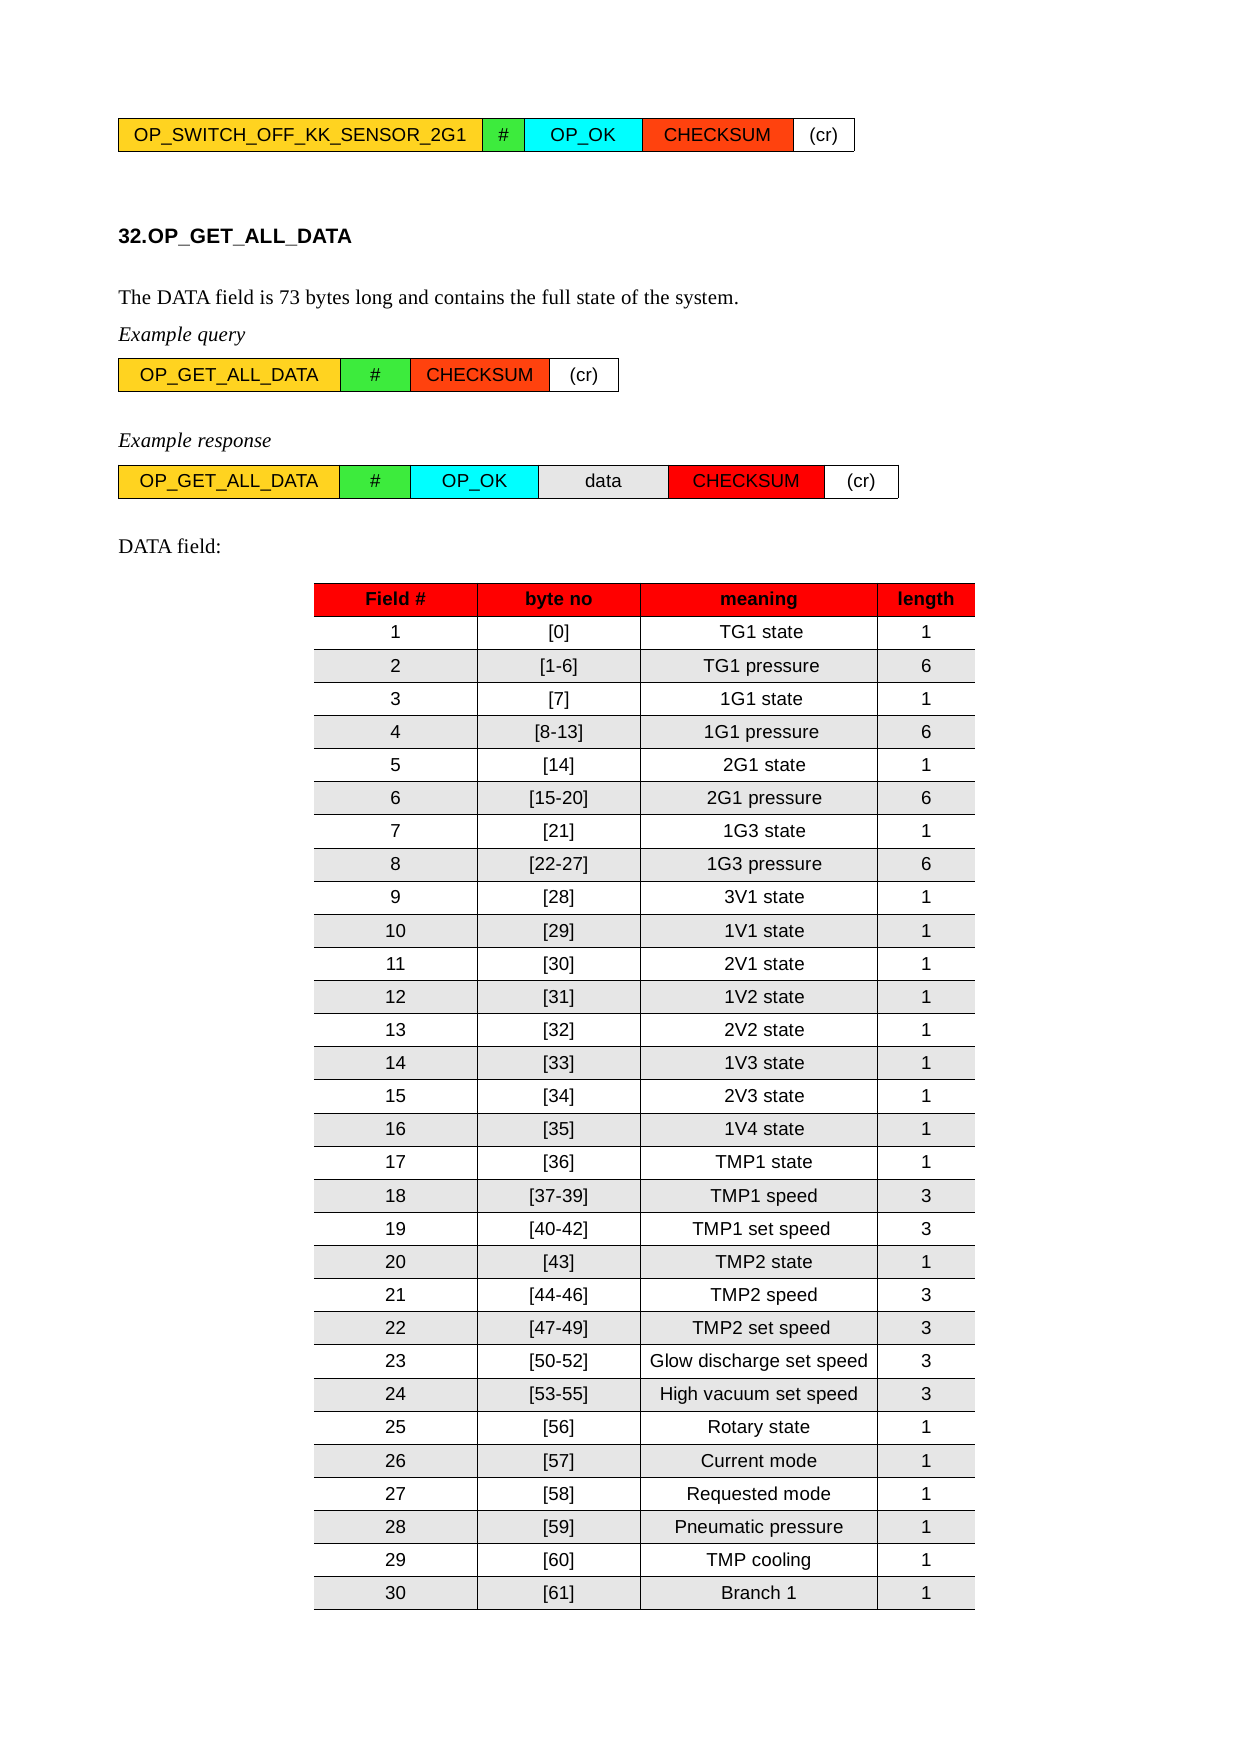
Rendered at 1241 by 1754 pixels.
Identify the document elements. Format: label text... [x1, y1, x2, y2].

table_cell 16 [314, 1114, 477, 1146]
table_cell 8 [314, 849, 477, 881]
table_cell [14] [478, 749, 640, 781]
table_cell 24 [314, 1379, 477, 1411]
table_cell TMP2 set speed [641, 1312, 877, 1344]
table_header OP_GET_ALL_DATA [119, 359, 340, 391]
table_cell 1 [878, 1511, 975, 1543]
table_cell 30 [314, 1577, 477, 1609]
table_cell 6 [878, 716, 975, 748]
table_header CHECKSUM [643, 119, 793, 151]
table_cell 1V3 state [641, 1047, 877, 1079]
table_cell TMP2 speed [641, 1279, 877, 1311]
table_header OP_OK [411, 466, 538, 498]
table_cell 1 [878, 1445, 975, 1477]
table_cell TMP cooling [641, 1544, 877, 1576]
table_header Field # [314, 584, 477, 616]
table_cell 25 [314, 1412, 477, 1444]
table_cell 6 [878, 650, 975, 682]
table_cell 1 [878, 815, 975, 847]
table_cell High vacuum set speed [641, 1379, 877, 1411]
text DATA field: [118, 534, 1122, 558]
table_cell 10 [314, 915, 477, 947]
table_cell [33] [478, 1047, 640, 1079]
table_cell 27 [314, 1478, 477, 1510]
table_header OP_OK [525, 119, 642, 151]
table_cell Pneumatic pressure [641, 1511, 877, 1543]
table_cell 5 [314, 749, 477, 781]
table_header CHECKSUM [411, 359, 549, 391]
table_cell 1 [878, 1412, 975, 1444]
table_cell 1 [878, 948, 975, 980]
table_cell 23 [314, 1345, 477, 1377]
table_cell 1 [878, 1147, 975, 1179]
table_cell 1G3 state [641, 815, 877, 847]
table_cell [35] [478, 1114, 640, 1146]
table_cell 2G1 pressure [641, 782, 877, 814]
table_cell 2 [314, 650, 477, 682]
table_cell 1G1 pressure [641, 716, 877, 748]
table_cell 6 [314, 782, 477, 814]
table_cell [57] [478, 1445, 640, 1477]
table_cell 1 [878, 1577, 975, 1609]
table_cell [44-46] [478, 1279, 640, 1311]
table_cell [58] [478, 1478, 640, 1510]
table_cell [29] [478, 915, 640, 947]
table_cell 2V1 state [641, 948, 877, 980]
table_header (cr) [550, 359, 618, 391]
table_cell [7] [478, 683, 640, 715]
table_cell 1 [878, 981, 975, 1013]
table_cell [28] [478, 882, 640, 914]
table_cell 6 [878, 782, 975, 814]
table_cell 22 [314, 1312, 477, 1344]
table_cell Branch 1 [641, 1577, 877, 1609]
table_cell TG1 pressure [641, 650, 877, 682]
table_cell [8-13] [478, 716, 640, 748]
table_header OP_SWITCH_OFF_KK_SENSOR_2G1 [119, 119, 482, 151]
table_cell TMP2 state [641, 1246, 877, 1278]
table_cell 1 [878, 749, 975, 781]
table_cell 2G1 state [641, 749, 877, 781]
table_cell [1-6] [478, 650, 640, 682]
table_cell [15-20] [478, 782, 640, 814]
table_cell 1 [878, 1478, 975, 1510]
table_cell 13 [314, 1014, 477, 1046]
table_cell [21] [478, 815, 640, 847]
table_cell 17 [314, 1147, 477, 1179]
table_cell [30] [478, 948, 640, 980]
table_cell [50-52] [478, 1345, 640, 1377]
table_cell 1V4 state [641, 1114, 877, 1146]
table_cell 1G3 pressure [641, 849, 877, 881]
table_header meaning [641, 584, 877, 616]
table_cell 1V1 state [641, 915, 877, 947]
table_cell 15 [314, 1080, 477, 1112]
table_cell 19 [314, 1213, 477, 1245]
table_cell [0] [478, 617, 640, 649]
table_cell 11 [314, 948, 477, 980]
table_header length [878, 584, 975, 616]
table_cell 1 [878, 683, 975, 715]
table_cell 1 [878, 882, 975, 914]
table_cell 1 [314, 617, 477, 649]
subtitle OP_GET_ALL_DATA [118, 224, 1122, 248]
table_cell 1 [878, 915, 975, 947]
table_cell [40-42] [478, 1213, 640, 1245]
table_cell 1 [878, 1047, 975, 1079]
table_cell [47-49] [478, 1312, 640, 1344]
text Example query [118, 322, 1122, 346]
table_cell [22-27] [478, 849, 640, 881]
table_cell 12 [314, 981, 477, 1013]
table_header OP_GET_ALL_DATA [119, 466, 339, 498]
table_cell 3 [878, 1279, 975, 1311]
table_header (cr) [825, 466, 898, 498]
table_cell [59] [478, 1511, 640, 1543]
table_cell 1 [878, 1246, 975, 1278]
table_cell Glow discharge set speed [641, 1345, 877, 1377]
table_cell 1 [878, 1080, 975, 1112]
table_cell 1 [878, 617, 975, 649]
table_header data [539, 466, 668, 498]
table_cell TMP1 set speed [641, 1213, 877, 1245]
table_cell Requested mode [641, 1478, 877, 1510]
table_cell 26 [314, 1445, 477, 1477]
table_cell 1 [878, 1014, 975, 1046]
table_header # [341, 359, 410, 391]
table_cell [60] [478, 1544, 640, 1576]
table_cell 6 [878, 849, 975, 881]
table_cell [31] [478, 981, 640, 1013]
table_header # [340, 466, 410, 498]
table_header CHECKSUM [669, 466, 824, 498]
table_cell 29 [314, 1544, 477, 1576]
table_cell [56] [478, 1412, 640, 1444]
table_cell 3 [878, 1213, 975, 1245]
table_cell 3 [314, 683, 477, 715]
table_cell 28 [314, 1511, 477, 1543]
table_cell 1 [878, 1114, 975, 1146]
table_cell TMP1 state [641, 1147, 877, 1179]
table_cell 3 [878, 1312, 975, 1344]
table_cell Current mode [641, 1445, 877, 1477]
table_cell [36] [478, 1147, 640, 1179]
table_cell [37-39] [478, 1180, 640, 1212]
table_cell 9 [314, 882, 477, 914]
table_cell Rotary state [641, 1412, 877, 1444]
table_cell 20 [314, 1246, 477, 1278]
table_cell TG1 state [641, 617, 877, 649]
table_header # [483, 119, 524, 151]
table_cell 1V2 state [641, 981, 877, 1013]
table_cell 1G1 state [641, 683, 877, 715]
table_cell 2V3 state [641, 1080, 877, 1112]
table_cell [53-55] [478, 1379, 640, 1411]
table_cell [61] [478, 1577, 640, 1609]
table_cell 4 [314, 716, 477, 748]
table_cell [32] [478, 1014, 640, 1046]
text Example response [118, 428, 1122, 452]
table_cell [43] [478, 1246, 640, 1278]
table_cell TMP1 speed [641, 1180, 877, 1212]
table_cell 3 [878, 1180, 975, 1212]
table_cell 3V1 state [641, 882, 877, 914]
table_cell 2V2 state [641, 1014, 877, 1046]
table_cell 3 [878, 1379, 975, 1411]
table_header byte no [478, 584, 640, 616]
text The DATA field is 73 bytes long and contains the full state of the system. [118, 285, 1122, 309]
table_cell 1 [878, 1544, 975, 1576]
table_cell 21 [314, 1279, 477, 1311]
table_cell 7 [314, 815, 477, 847]
table_header (cr) [794, 119, 854, 151]
table_cell 18 [314, 1180, 477, 1212]
table_cell [34] [478, 1080, 640, 1112]
table_cell 14 [314, 1047, 477, 1079]
table_cell 3 [878, 1345, 975, 1377]
